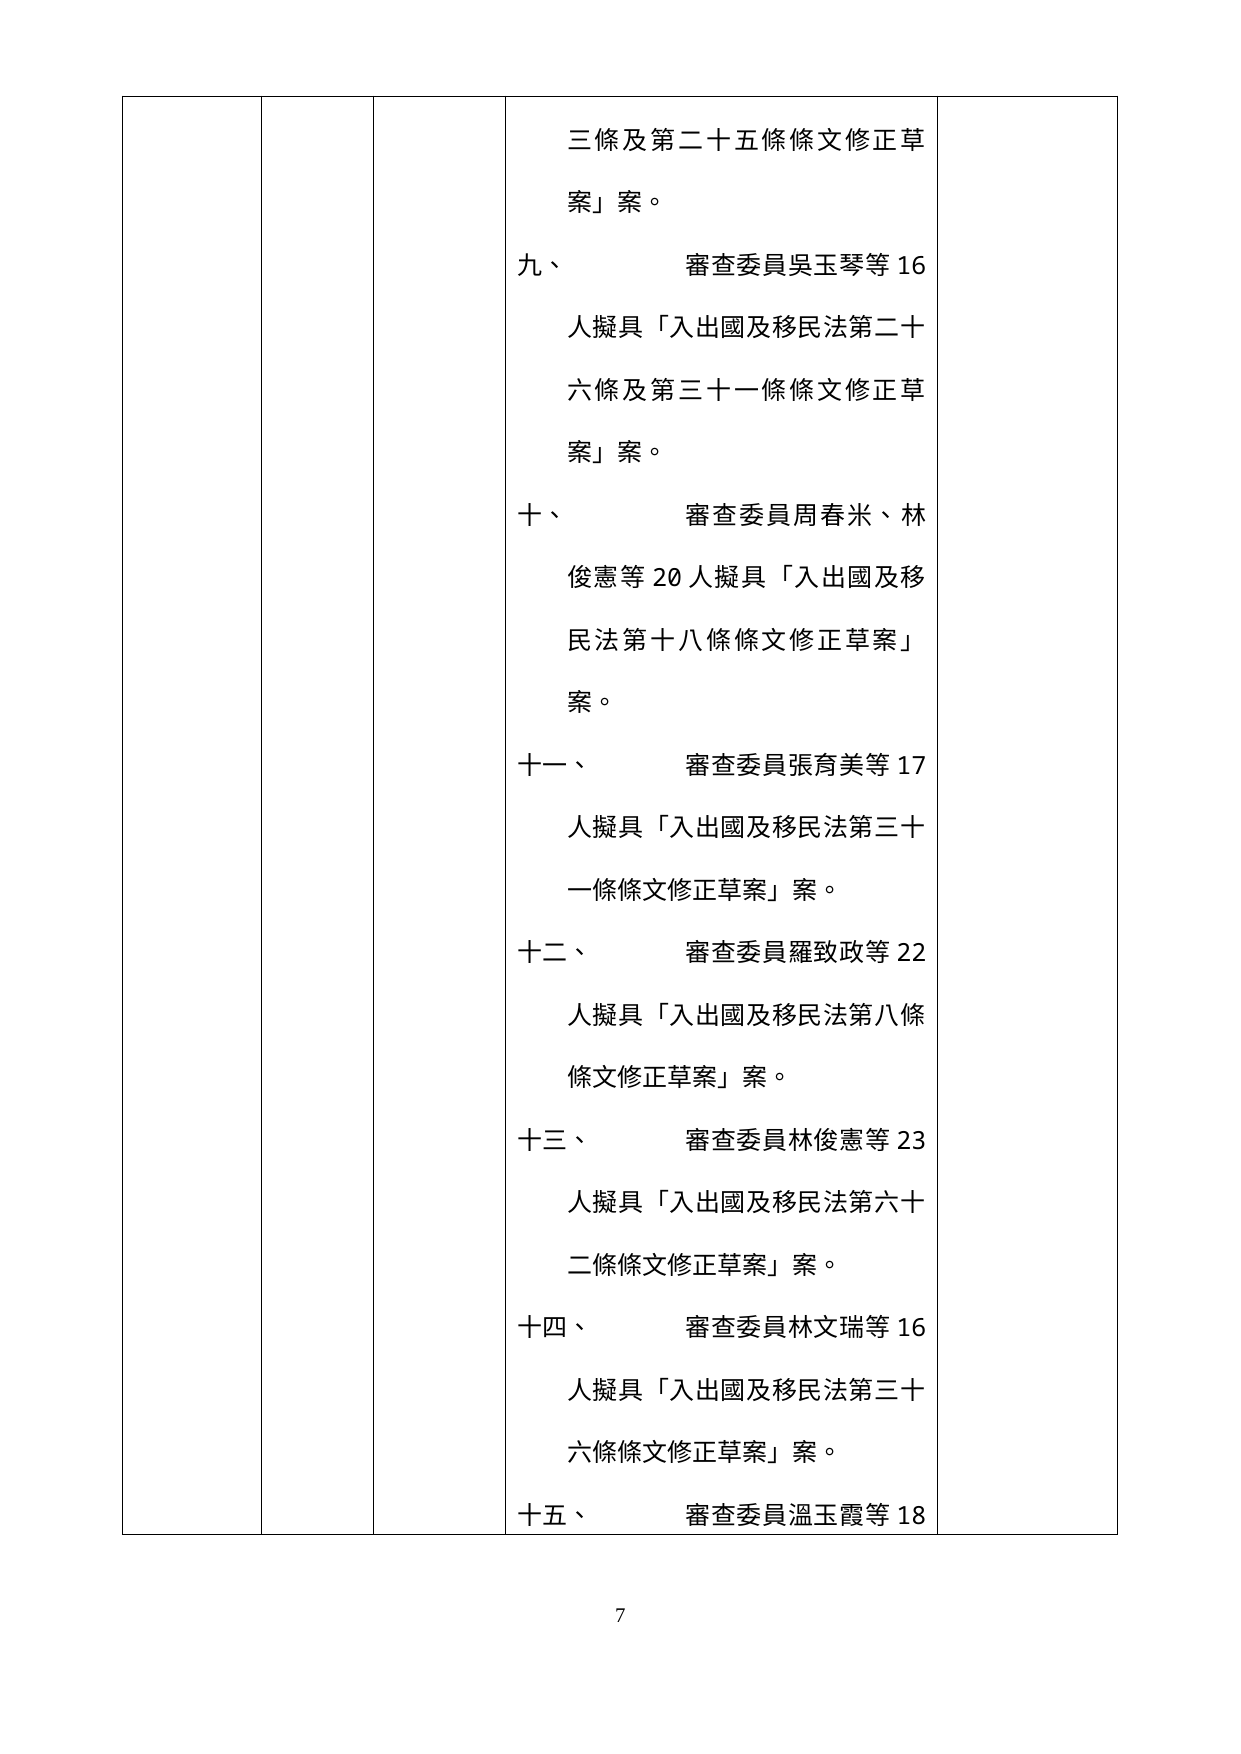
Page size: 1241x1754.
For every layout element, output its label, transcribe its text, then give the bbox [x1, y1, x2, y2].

table_cell 三條及第二十五條條文修正草案」案。 九、 審查委員吳玉琴等16人擬具「入出國及移民法第二十六條及第三十一條條文修正草案」案。 十、 審查委員周春米、林俊憲等20人擬具「入出國及移民法第十八條條文修正草案」案。 十一、 審查委員張育美等17人擬具「入出國及移民法第三十一條條文修正草案」案。 十二、 審查委員羅致政等22人擬具「入出國及移民法第八條條文修正草案」案。 十三、 審查委員林俊憲等23人擬具「入出國及移民法第六十二條條文修正草案」案。 十四、 審查委員林文瑞等16人擬具「入出國及移民法第三十六條條文修正草案」案。 十五、 審查委員溫玉霞等18 [506, 97, 937, 1534]
table_cell [938, 97, 1117, 1534]
table_cell [123, 97, 261, 1534]
table_cell [262, 97, 373, 1534]
table_cell [374, 97, 505, 1534]
